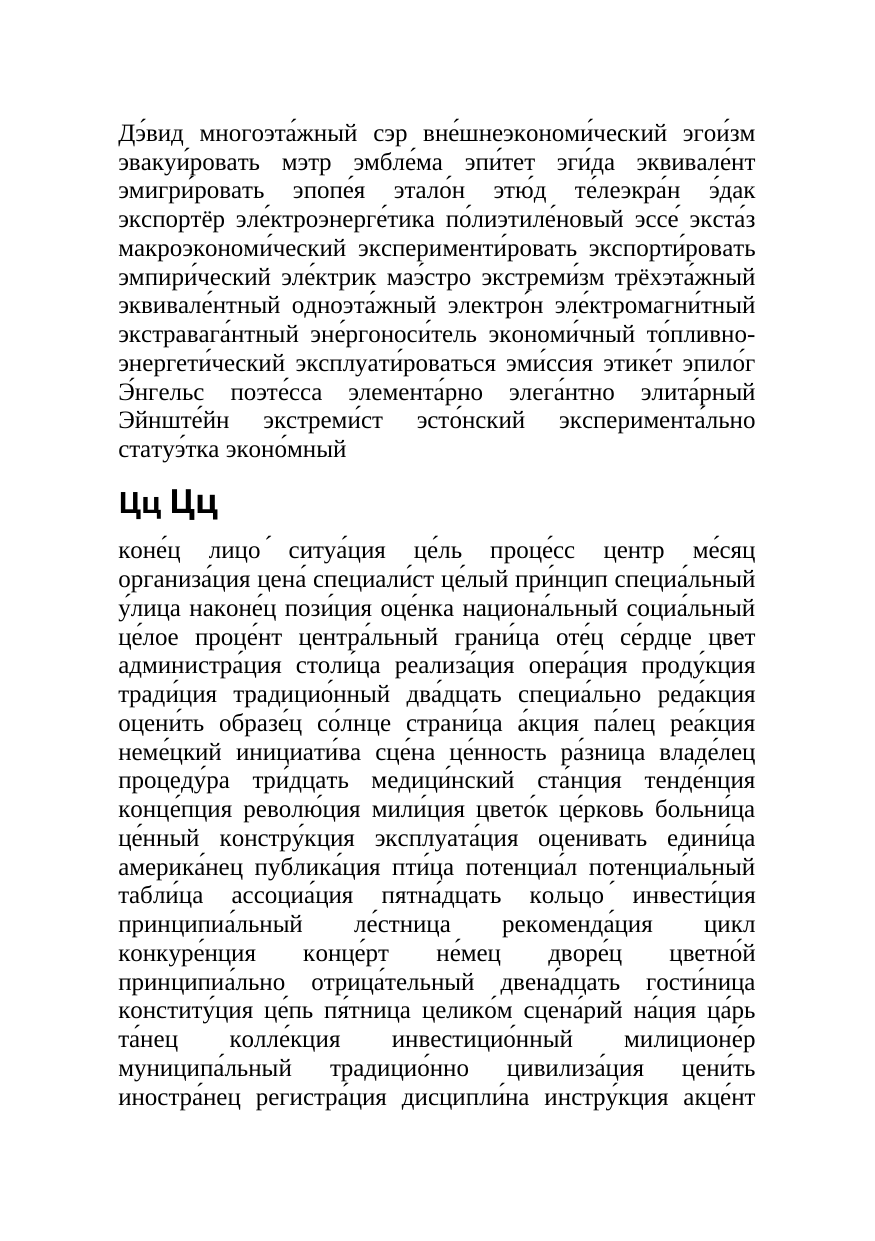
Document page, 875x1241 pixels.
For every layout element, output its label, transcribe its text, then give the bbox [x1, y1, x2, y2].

subtitle Цц Цц [118, 478, 756, 523]
text коне́ц лицо́ ситуа́ция це́ль проце́сс центр ме́сяц организа́ция цена́ специали́ст це́лый при́нцип специа́льный у́лица наконе́ц пози́ция оце́нка национа́льный социа́льный це́лое проце́нт центра́льный грани́ца оте́ц се́рдце цвет администра́ция столи́ца реализа́ция опера́ция проду́кция тради́ция традицио́нный два́дцать специа́льно реда́кция оцени́ть образе́ц со́лнце страни́ца а́кция па́лец реа́кция неме́цкий инициати́ва сце́на це́нность ра́зница владе́лец процеду́ра три́дцать медици́нский ста́нция тенде́нция конце́пция револю́ция мили́ция цвето́к це́рковь больни́ца це́нный констру́кция эксплуата́ция оценивать едини́ца америка́нец публика́ция пти́ца потенциа́л потенциа́льный табли́ца ассоциа́ция пятна́дцать кольцо́ инвести́ция принципиа́льный ле́стница рекоменда́ция цикл конкуре́нция конце́рт не́мец дворе́ц цветно́й принципиа́льно отрица́тельный двена́дцать гости́ница конститу́ция це́пь пя́тница целико́м сцена́рий на́ция ца́рь та́нец колле́кция инвестицио́нный милиционе́р муниципа́льный традицио́нно цивилиза́ция цени́ть иностра́нец регистра́ция дисципли́на инстру́кция акце́нт [118, 536, 756, 1111]
text Дэ́вид многоэта́жный сэр вне́шнеэкономи́ческий эгои́зм эвакуи́ровать мэтр эмбле́ма эпи́тет эги́да эквивале́нт эмигри́ровать эпопе́я этало́н этю́д те́леэкра́н э́дак экспортёр эле́ктроэнерге́тика по́лиэтиле́новый эссе́ экста́з макроэкономи́ческий эксперименти́ровать экспорти́ровать эмпири́ческий эле́ктрик маэ́стро экстреми́зм трёхэта́жный эквивале́нтный одноэта́жный электро́н эле́ктромагни́тный экстравага́нтный эне́ргоноси́тель экономи́чный то́пливно-энергети́ческий эксплуати́роваться эми́ссия этике́т эпило́г Э́нгельс поэте́сса элемента́рно элега́нтно элита́рный Эйнште́йн экстреми́ст эсто́нский эксперимента́льно статуэ́тка эконо́мный [118, 118, 756, 463]
